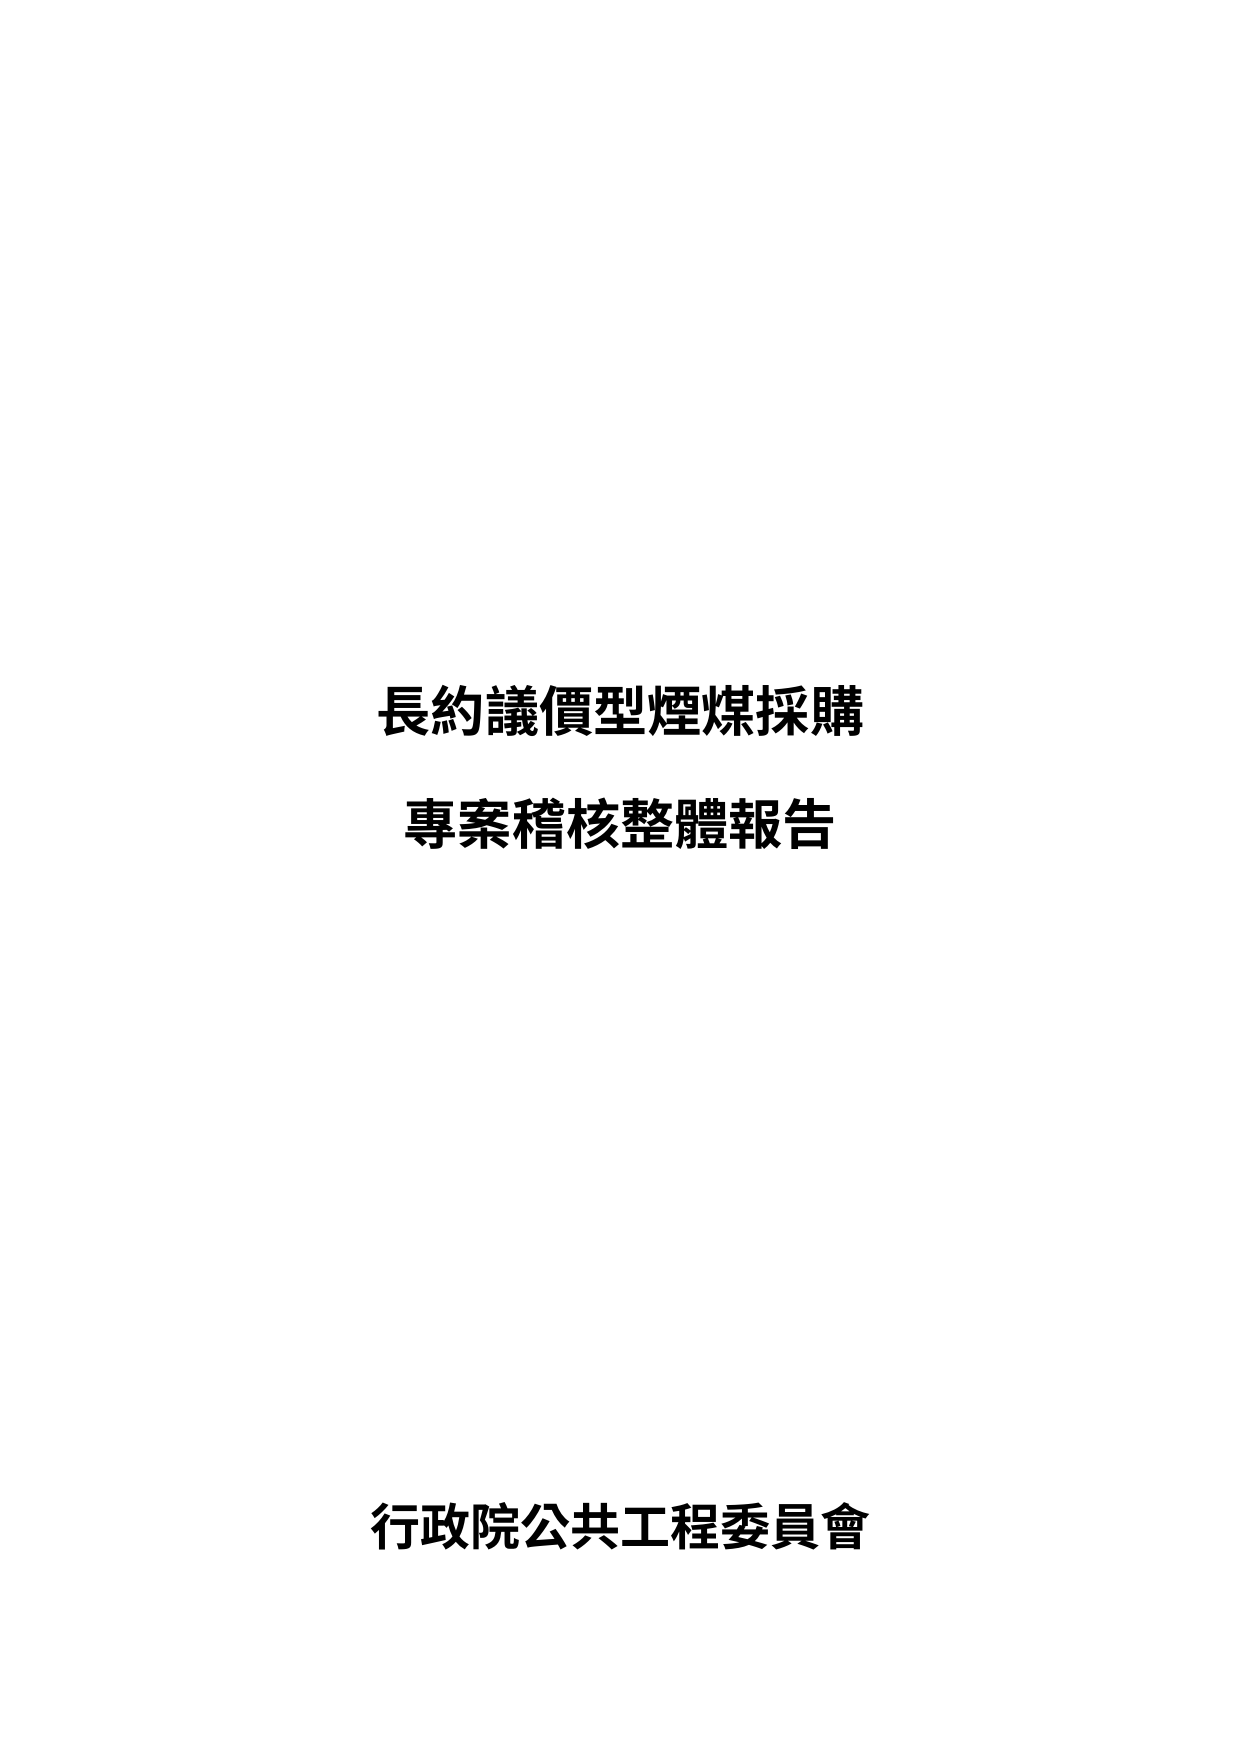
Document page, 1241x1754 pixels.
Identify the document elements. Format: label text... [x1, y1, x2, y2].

text 長約議價型煙煤採購 [118, 652, 1122, 764]
text 專案稽核整體報告 [118, 764, 1122, 877]
text 行政院公共工程委員會 [118, 1468, 1122, 1580]
